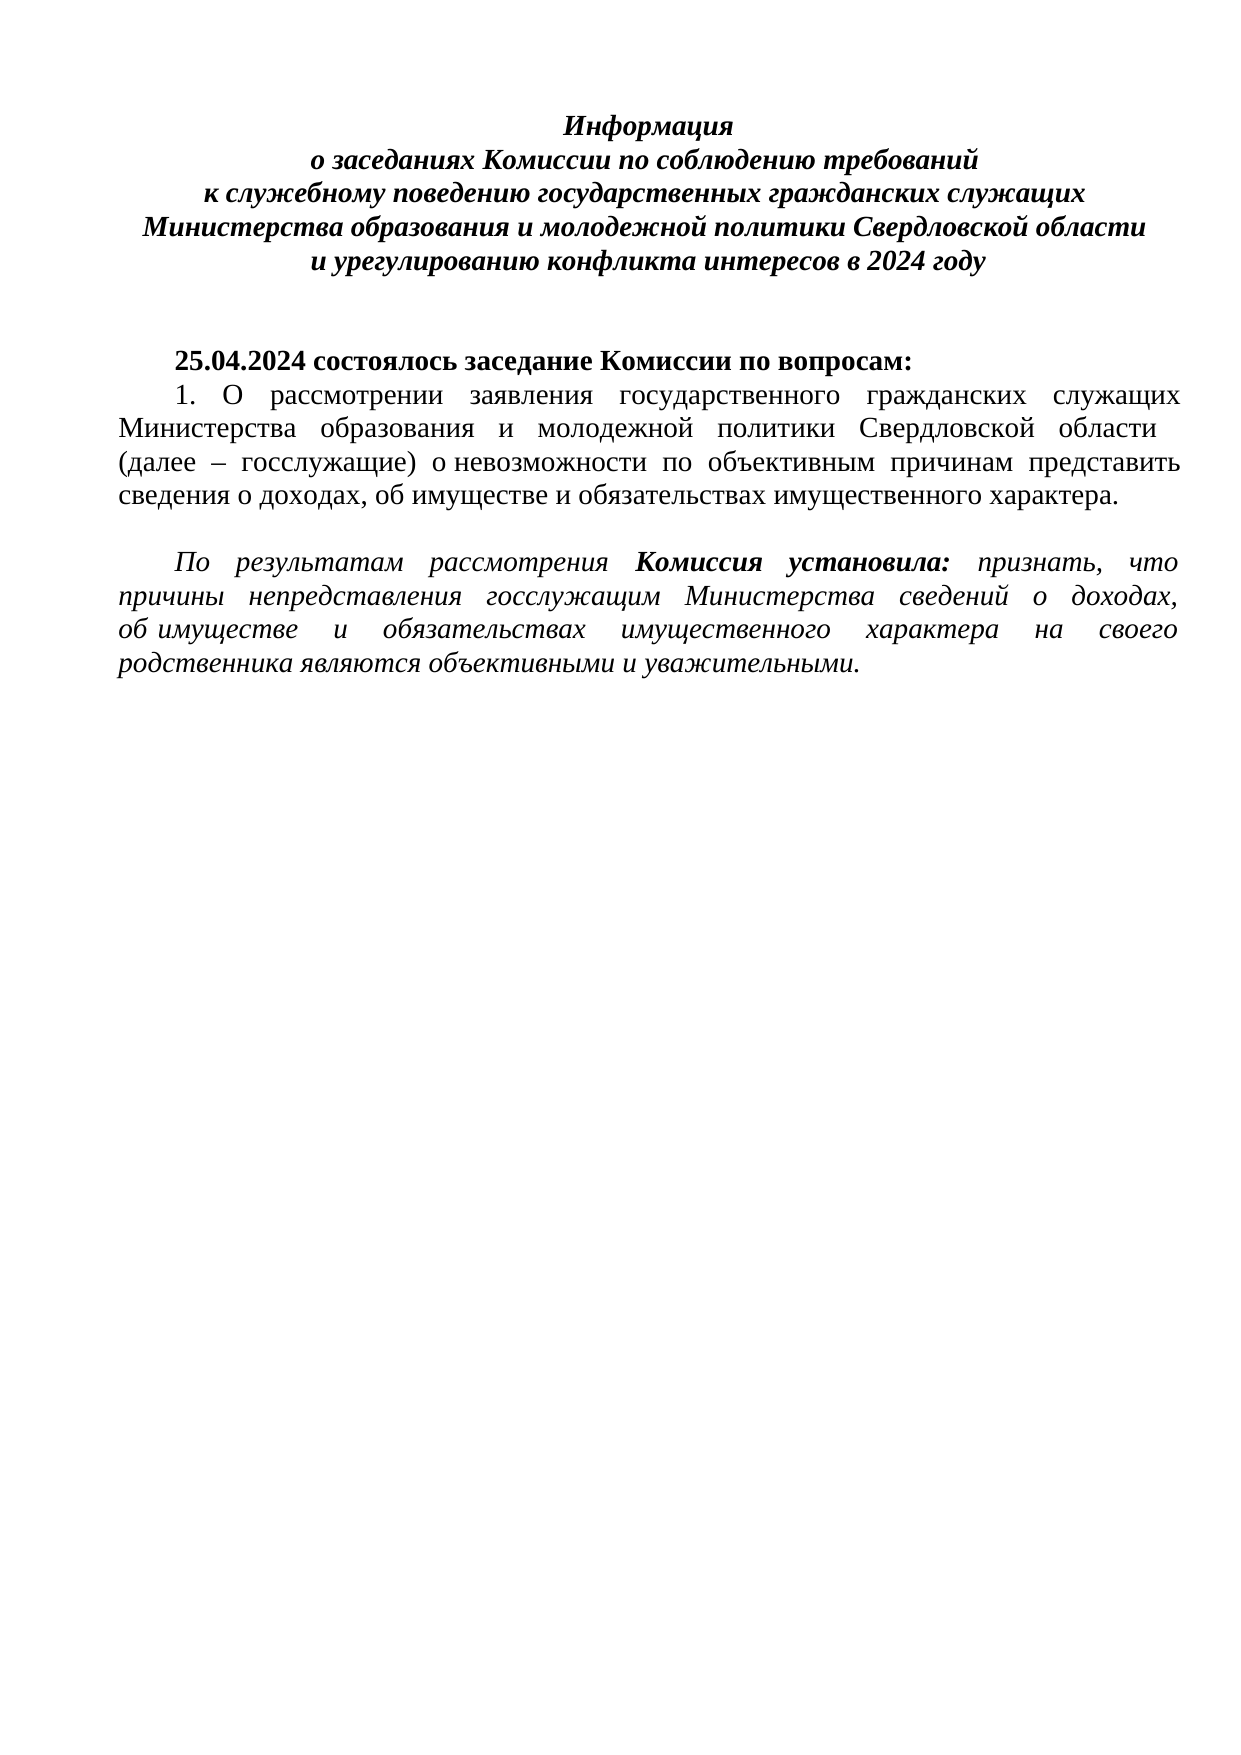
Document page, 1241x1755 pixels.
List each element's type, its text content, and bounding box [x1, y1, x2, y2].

text и урегулированию конфликта интересов в 2024 году [118, 243, 1181, 276]
text к служебному поведению государственных гражданских служащих [118, 176, 1181, 209]
text Информация [118, 108, 1181, 142]
text 1. О рассмотрении заявления государственного гражданских служащих Министерства образования и молодежной политики Свердловской области (далее – госслужащие) о невозможности по объективным причинам представить сведения о доходах, об имуществе и обязательствах имущественного характера. [118, 377, 1181, 511]
text Министерства образования и молодежной политики Свердловской области [118, 209, 1181, 243]
text По результатам рассмотрения Комиссия установила: признать, что причины непредставления госслужащим Министерства сведений о доходах, об имуществе и обязательствах имущественного характера на своего родственника являются объективными и уважительными. [118, 544, 1181, 679]
text о заседаниях Комиссии по соблюдению требований [118, 142, 1181, 176]
text 25.04.2024 состоялось заседание Комиссии по вопросам: [118, 343, 1181, 377]
